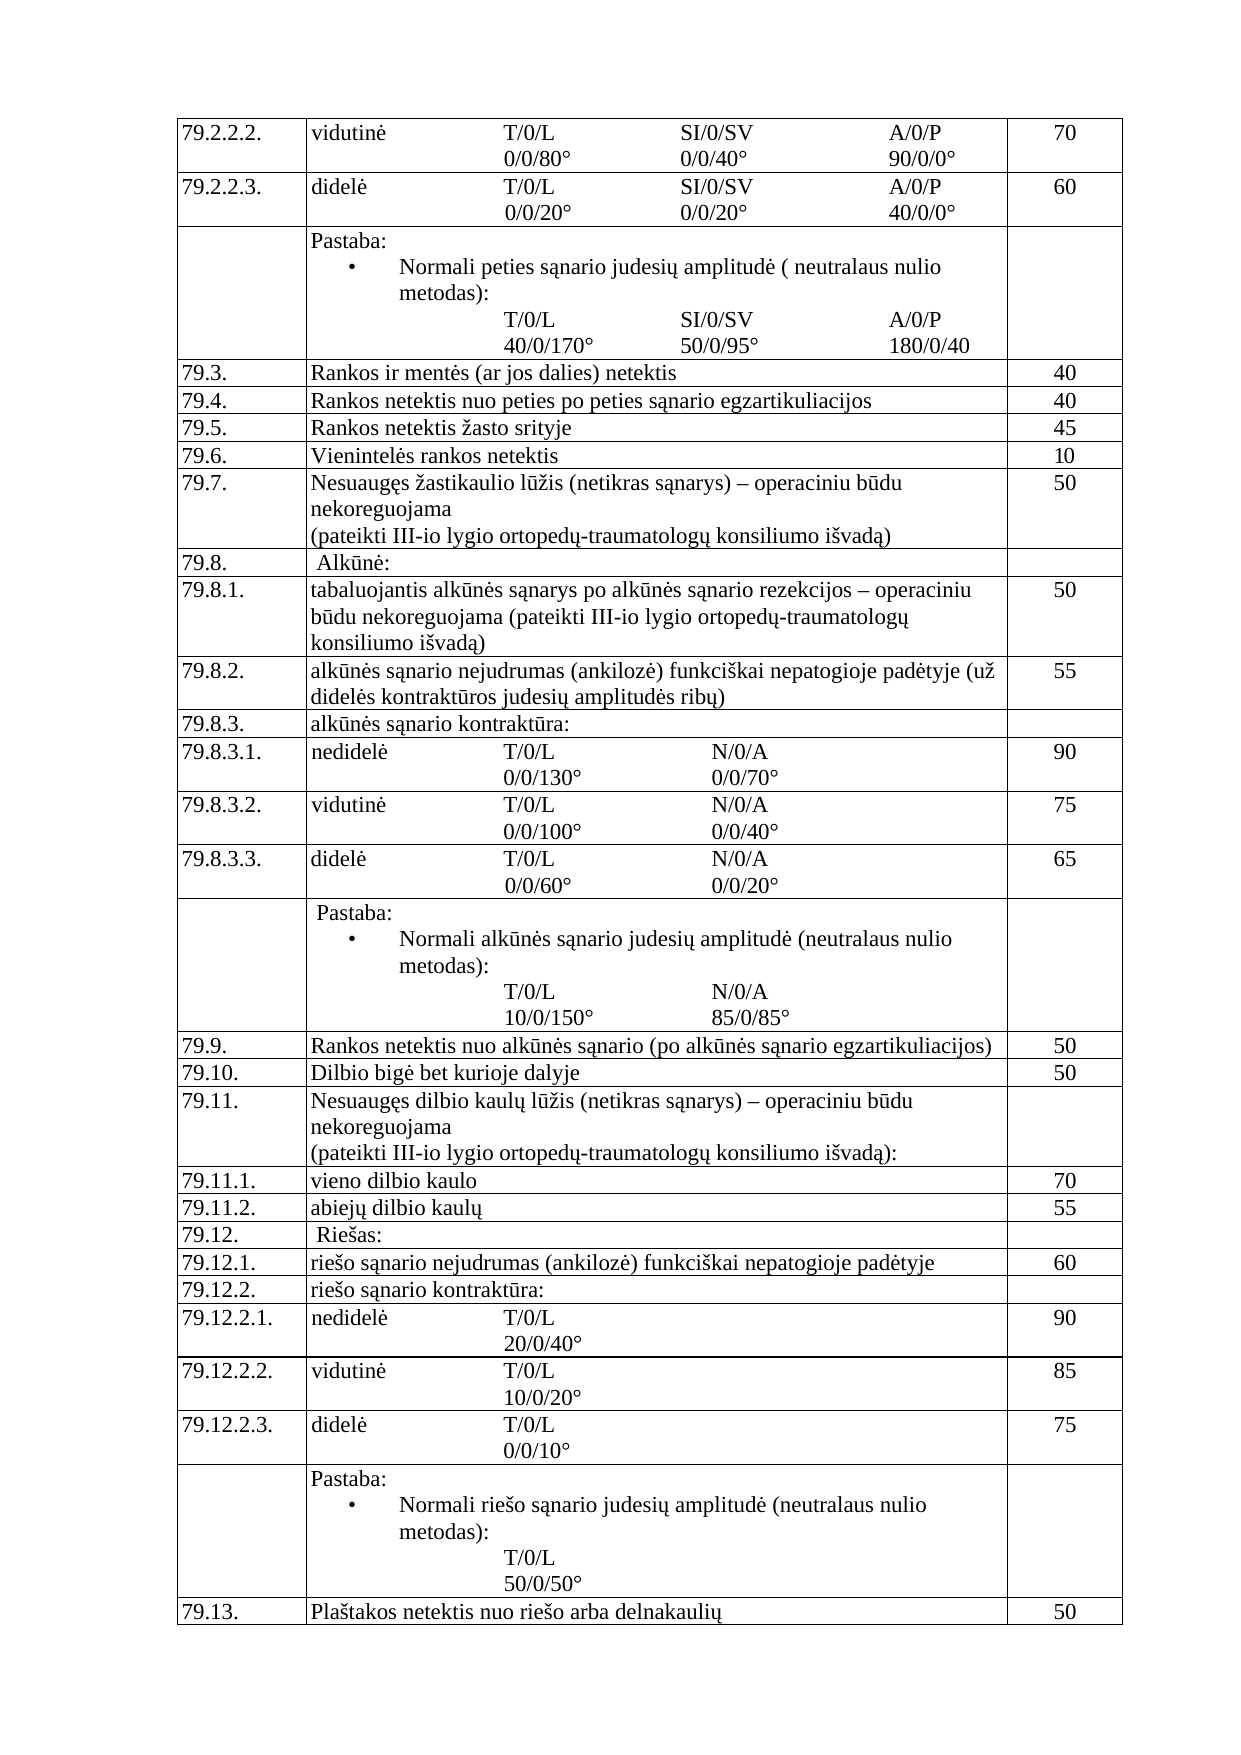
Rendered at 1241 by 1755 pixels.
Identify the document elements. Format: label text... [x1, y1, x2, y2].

table_cell 79.8.3.3. [178, 845, 306, 898]
table_cell [1008, 227, 1122, 358]
table_cell 50 [1118, 1059, 1122, 1086]
table_cell 79.11. [178, 1087, 306, 1166]
table_cell 79.5. [302, 414, 306, 441]
table_cell 70 [1008, 119, 1122, 172]
table_cell 79.8.3.1. [178, 738, 306, 791]
table_cell didelė T/0/L N/0/A 0/0/60° 0/0/20° [307, 845, 503, 898]
table_cell 40 [1118, 387, 1122, 413]
table_cell 65 [1008, 845, 1122, 898]
table_cell [178, 899, 306, 1031]
table_cell 75 [1008, 1411, 1122, 1464]
table_cell 90 [1008, 1304, 1122, 1356]
table_cell [178, 227, 306, 358]
table_cell 79.8.1. [178, 577, 306, 656]
table_cell [1008, 1465, 1122, 1597]
table_cell 10 [1118, 442, 1122, 468]
table_cell 45 [1118, 414, 1122, 441]
table_cell Pastaba: • Normali peties sąnario judesių amplitudė ( neutralaus nulio metodas): T/0/L SI/0/SV A/0/P 40/0/170° 50/0/95° 180/0/40 [307, 227, 503, 358]
table_cell [1008, 899, 1122, 1031]
table_cell 50 [1008, 469, 1122, 548]
table_cell vidutinė T/0/L SI/0/SV A/0/P 0/0/80° 0/0/40° 90/0/0° [307, 119, 503, 172]
table_cell [1118, 1276, 1122, 1303]
table_cell 79.3. [302, 360, 306, 386]
table_cell 79.6. [302, 442, 306, 468]
table_cell 79.4. [302, 387, 306, 413]
table_cell nedidelė T/0/L 20/0/40° [307, 1304, 503, 1356]
table_cell 90 [1008, 738, 1122, 791]
table_cell 75 [1008, 792, 1122, 844]
table_cell 70 [1118, 1167, 1122, 1193]
table_cell 60 [1008, 173, 1122, 226]
table_cell didelė T/0/L 0/0/10° [307, 1411, 503, 1464]
table_cell [1118, 549, 1122, 576]
table_cell 55 [1008, 657, 1122, 709]
table_cell 79.2.2.2. [178, 119, 306, 172]
table_cell 55 [1118, 1194, 1122, 1221]
table_cell 50 [1008, 577, 1122, 656]
table_cell 79.9. [302, 1032, 306, 1058]
table_cell 50 [1118, 1598, 1122, 1624]
table_cell 79.7. [178, 469, 306, 548]
table_cell vidutinė T/0/L 10/0/20° [307, 1358, 503, 1410]
table_cell [1118, 710, 1122, 737]
table_cell 50 [1118, 1032, 1122, 1058]
table_cell [178, 1465, 306, 1597]
table_cell Pastaba: • Normali alkūnės sąnario judesių amplitudė (neutralaus nulio metodas): T/0/L N/0/A 10/0/150° 85/0/85° [307, 899, 503, 1031]
table_cell vidutinė T/0/L N/0/A 0/0/100° 0/0/40° [307, 792, 503, 844]
table_cell 79.8.3.2. [178, 792, 306, 844]
table_cell Pastaba: • Normali riešo sąnario judesių amplitudė (neutralaus nulio metodas): T/0/L 50/0/50° [307, 1465, 503, 1597]
table_cell 79.8.2. [178, 657, 306, 709]
table_cell 40 [1118, 360, 1122, 386]
table_cell 79.2.2.3. [178, 173, 306, 226]
table_cell 60 [1118, 1249, 1122, 1275]
table_cell 79.8. [302, 549, 306, 576]
table_cell nedidelė T/0/L N/0/A 0/0/130° 0/0/70° [307, 738, 503, 791]
table_cell 85 [1008, 1358, 1122, 1410]
table_cell 79.12.2.1. [178, 1304, 306, 1356]
table_cell didelė T/0/L SI/0/SV A/0/P 0/0/20° 0/0/20° 40/0/0° [307, 173, 503, 226]
table_cell 79.12.2.3. [178, 1411, 306, 1464]
table_cell [1118, 1222, 1122, 1248]
table_cell 79.12.2.2. [178, 1358, 306, 1410]
table_cell didelė T/0/L SI/0/SV A/0/P 0/0/20° 0/0/20° 40/0/0° [963, 173, 1007, 226]
table_cell [1008, 1087, 1122, 1166]
